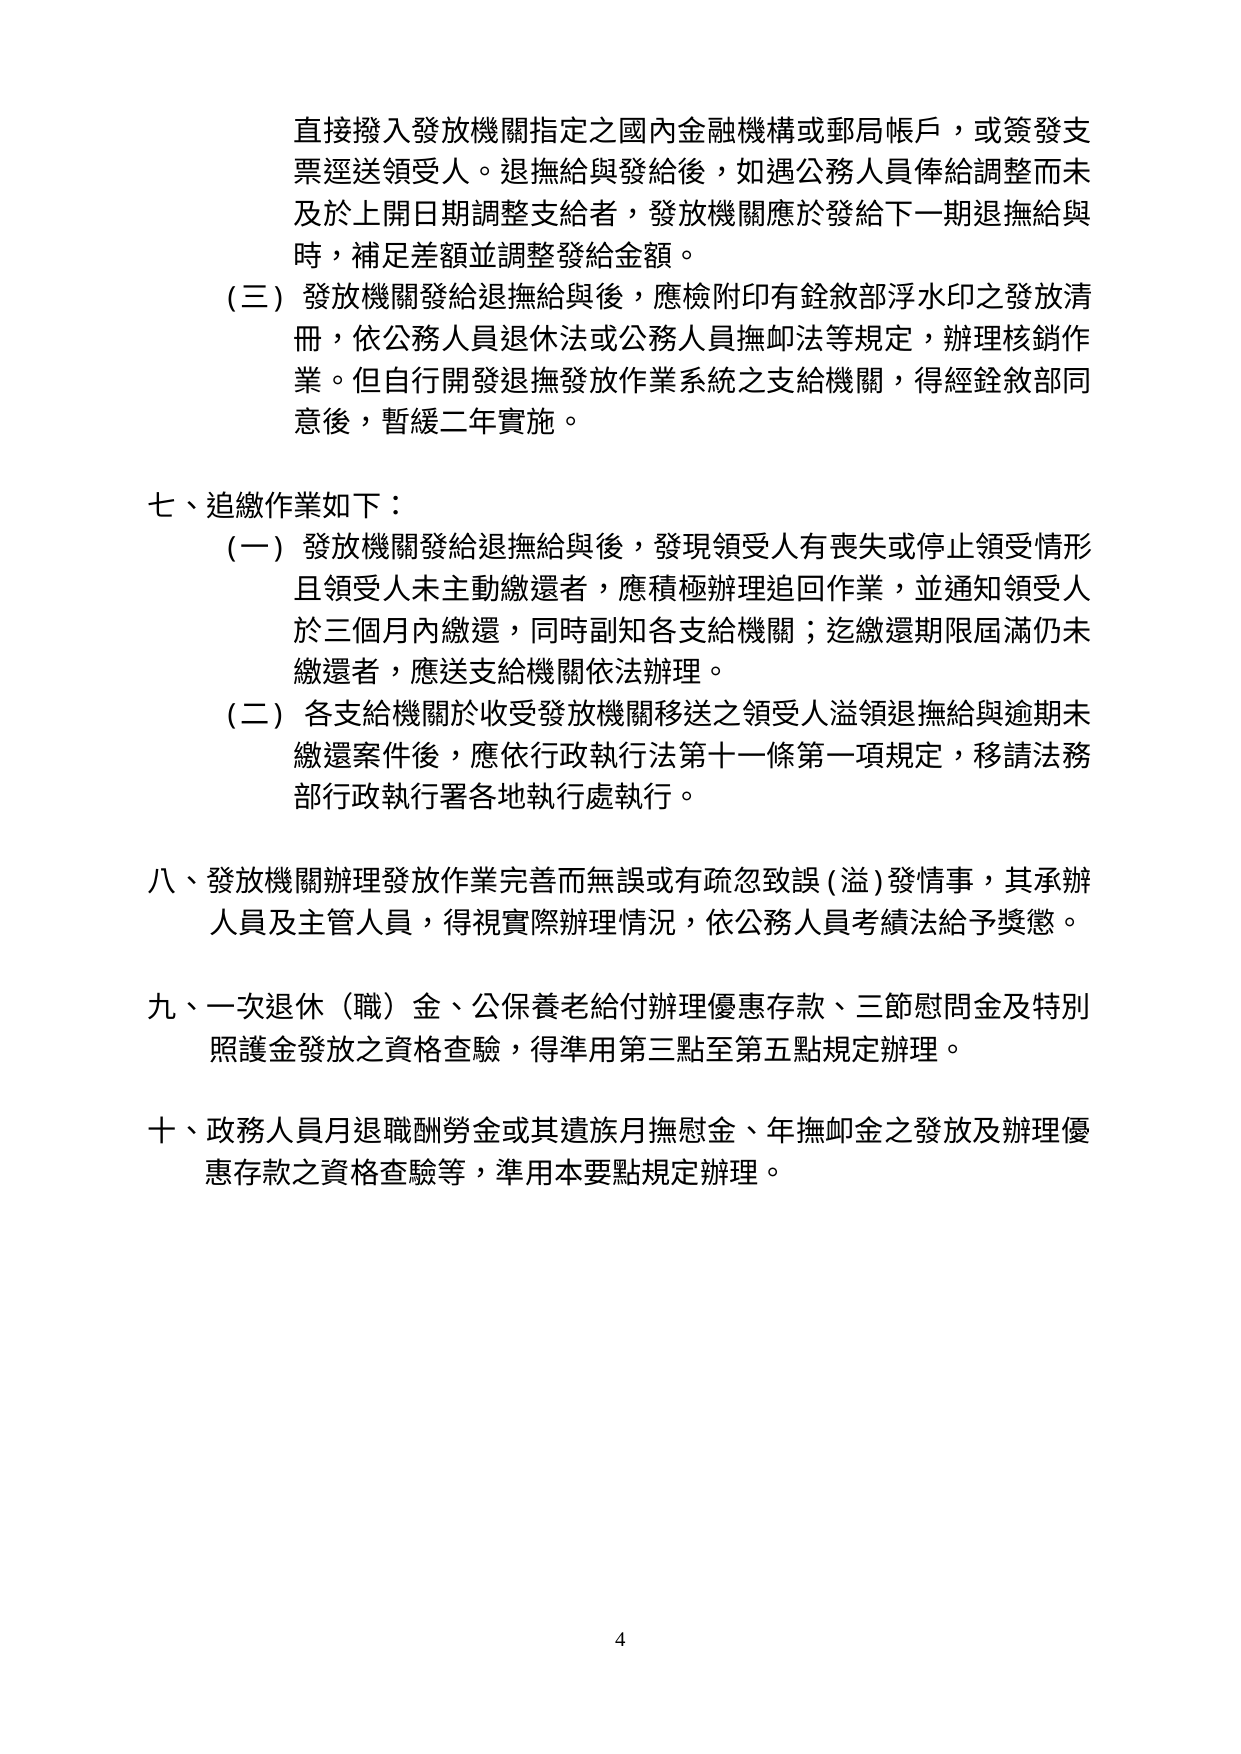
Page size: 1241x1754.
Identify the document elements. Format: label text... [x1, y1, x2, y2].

text 七、追繳作業如下： [148, 483, 1092, 524]
text 直接撥入發放機關指定之國內金融機構或郵局帳戶，或簽發支票逕送領受人。退撫給與發給後，如遇公務人員俸給調整而未及於上開日期調整支給者，發放機關應於發給下一期退撫給與時，補足差額並調整發給金額。 [223, 108, 1092, 274]
text 九、一次退休（職）金、公保養老給付辦理優惠存款、三節慰問金及特別照護金發放之資格查驗，得準用第三點至第五點規定辦理。 [148, 984, 1092, 1068]
text 八、發放機關辦理發放作業完善而無誤或有疏忽致誤(溢)發情事，其承辦人員及主管人員，得視實際辦理情況，依公務人員考績法給予獎懲。 [148, 858, 1092, 942]
text 十、政務人員月退職酬勞金或其遺族月撫慰金、年撫卹金之發放及辦理優惠存款之資格查驗等，準用本要點規定辦理。 [148, 1108, 1092, 1192]
text (二) 各支給機關於收受發放機關移送之領受人溢領退撫給與逾期未繳還案件後，應依行政執行法第十一條第一項規定，移請法務部行政執行署各地執行處執行。 [223, 691, 1092, 816]
text (三) 發放機關發給退撫給與後，應檢附印有銓敘部浮水印之發放清冊，依公務人員退休法或公務人員撫卹法等規定，辦理核銷作業。但自行開發退撫發放作業系統之支給機關，得經銓敘部同意後，暫緩二年實施。 [223, 274, 1092, 441]
text (一) 發放機關發給退撫給與後，發現領受人有喪失或停止領受情形，且領受人未主動繳還者，應積極辦理追回作業，並通知領受人於三個月內繳還，同時副知各支給機關；迄繳還期限屆滿仍未繳還者，應送支給機關依法辦理。 [223, 524, 1092, 691]
